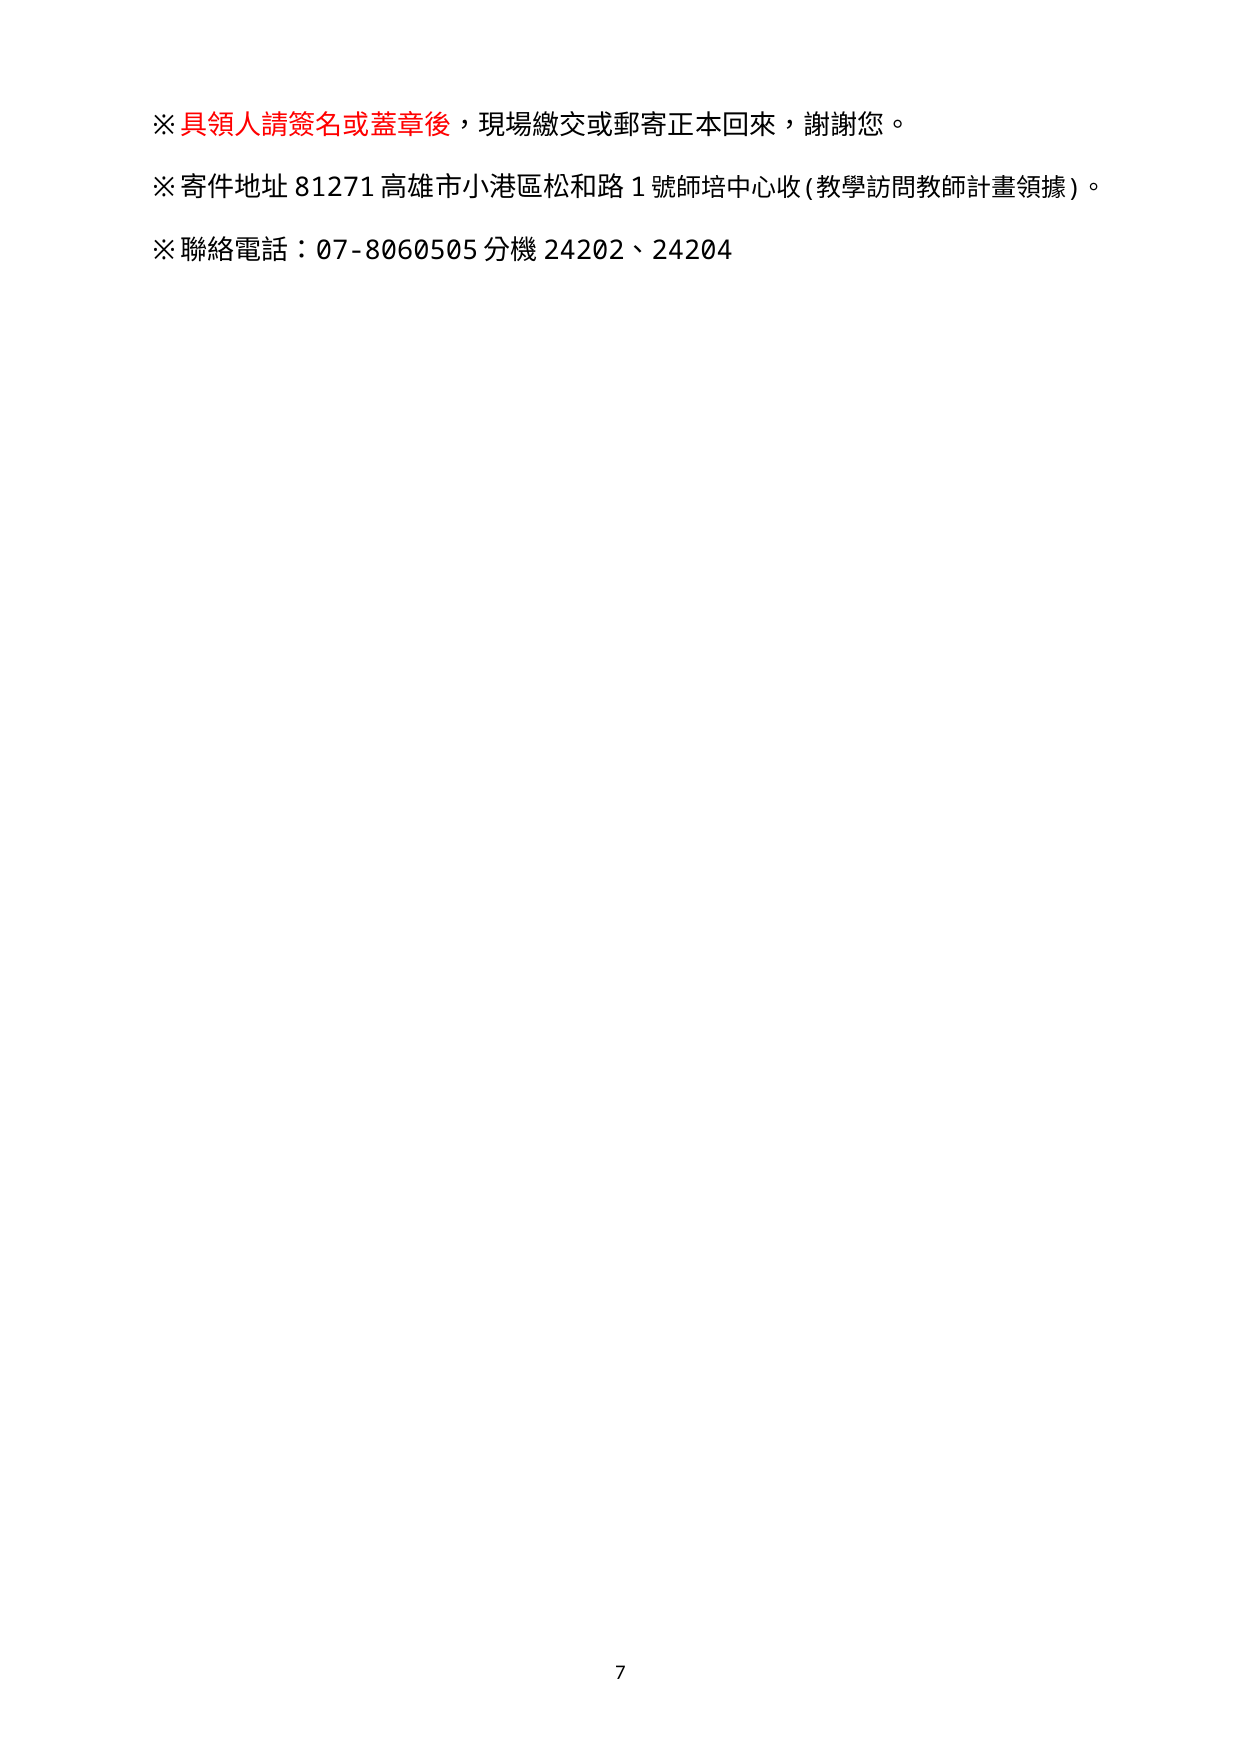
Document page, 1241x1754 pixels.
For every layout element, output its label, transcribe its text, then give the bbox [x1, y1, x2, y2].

text ※寄件地址81271高雄市小港區松和路1號師培中心收(教學訪問教師計畫領據)。 [148, 143, 1092, 206]
text ※聯絡電話：07-8060505分機24202、24204 [148, 206, 1092, 268]
text ※具領人請簽名或蓋章後，現場繳交或郵寄正本回來，謝謝您。 [148, 81, 1092, 143]
